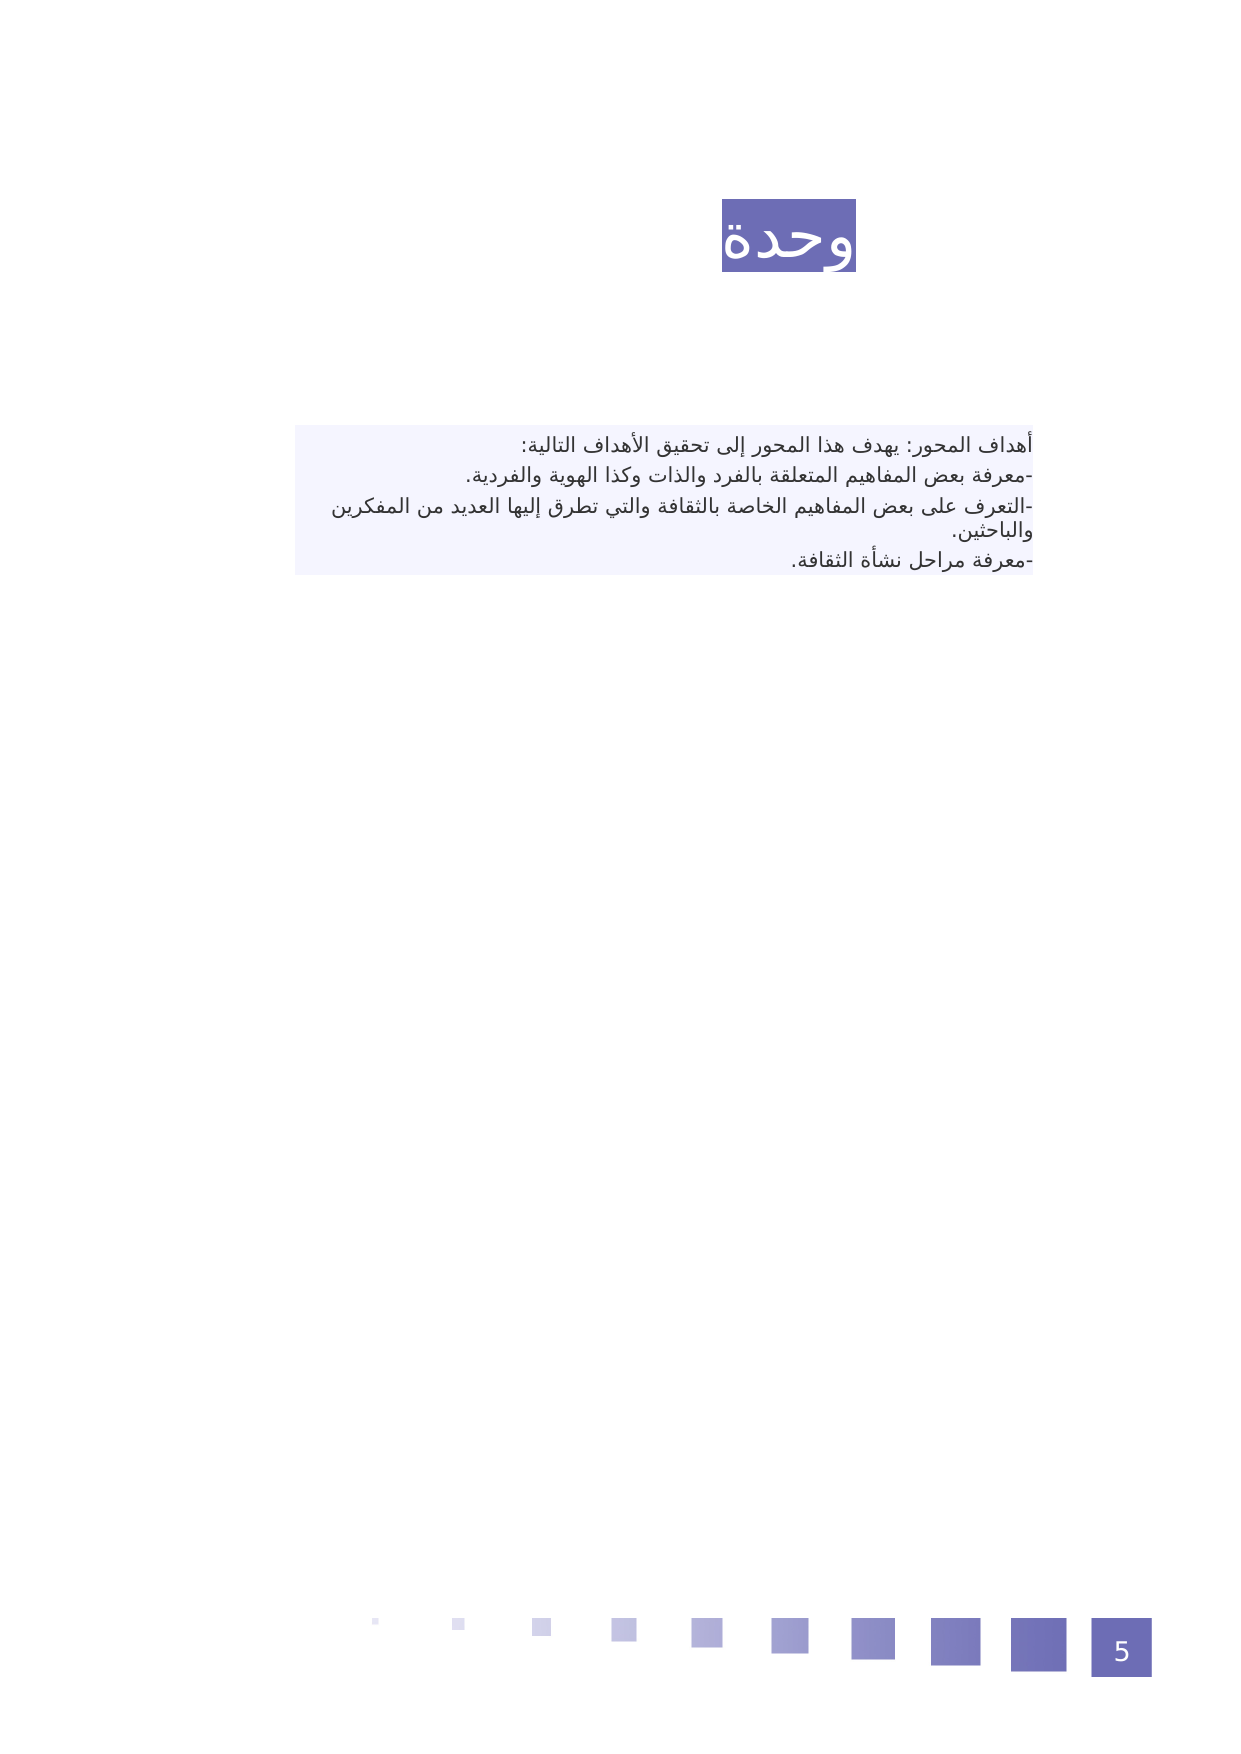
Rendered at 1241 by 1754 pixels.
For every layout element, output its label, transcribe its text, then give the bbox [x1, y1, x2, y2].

text -معرفة بعض المفاهيم المتعلقة بالفرد والذات وكذا الهوية والفردية. [295, 463, 1033, 488]
text أهداف المحور: يهدف هذا المحور إلى تحقيق الأهداف التالية: [295, 433, 1033, 458]
picture [177, 1618, 1152, 1677]
title وحدة [213, 199, 722, 272]
text -معرفة مراحل نشأة الثقافة. [295, 548, 1033, 572]
text -التعرف على بعض المفاهيم الخاصة بالثقافة والتي تطرق إليها العديد من المفكرين والباحثين. [295, 494, 1033, 542]
